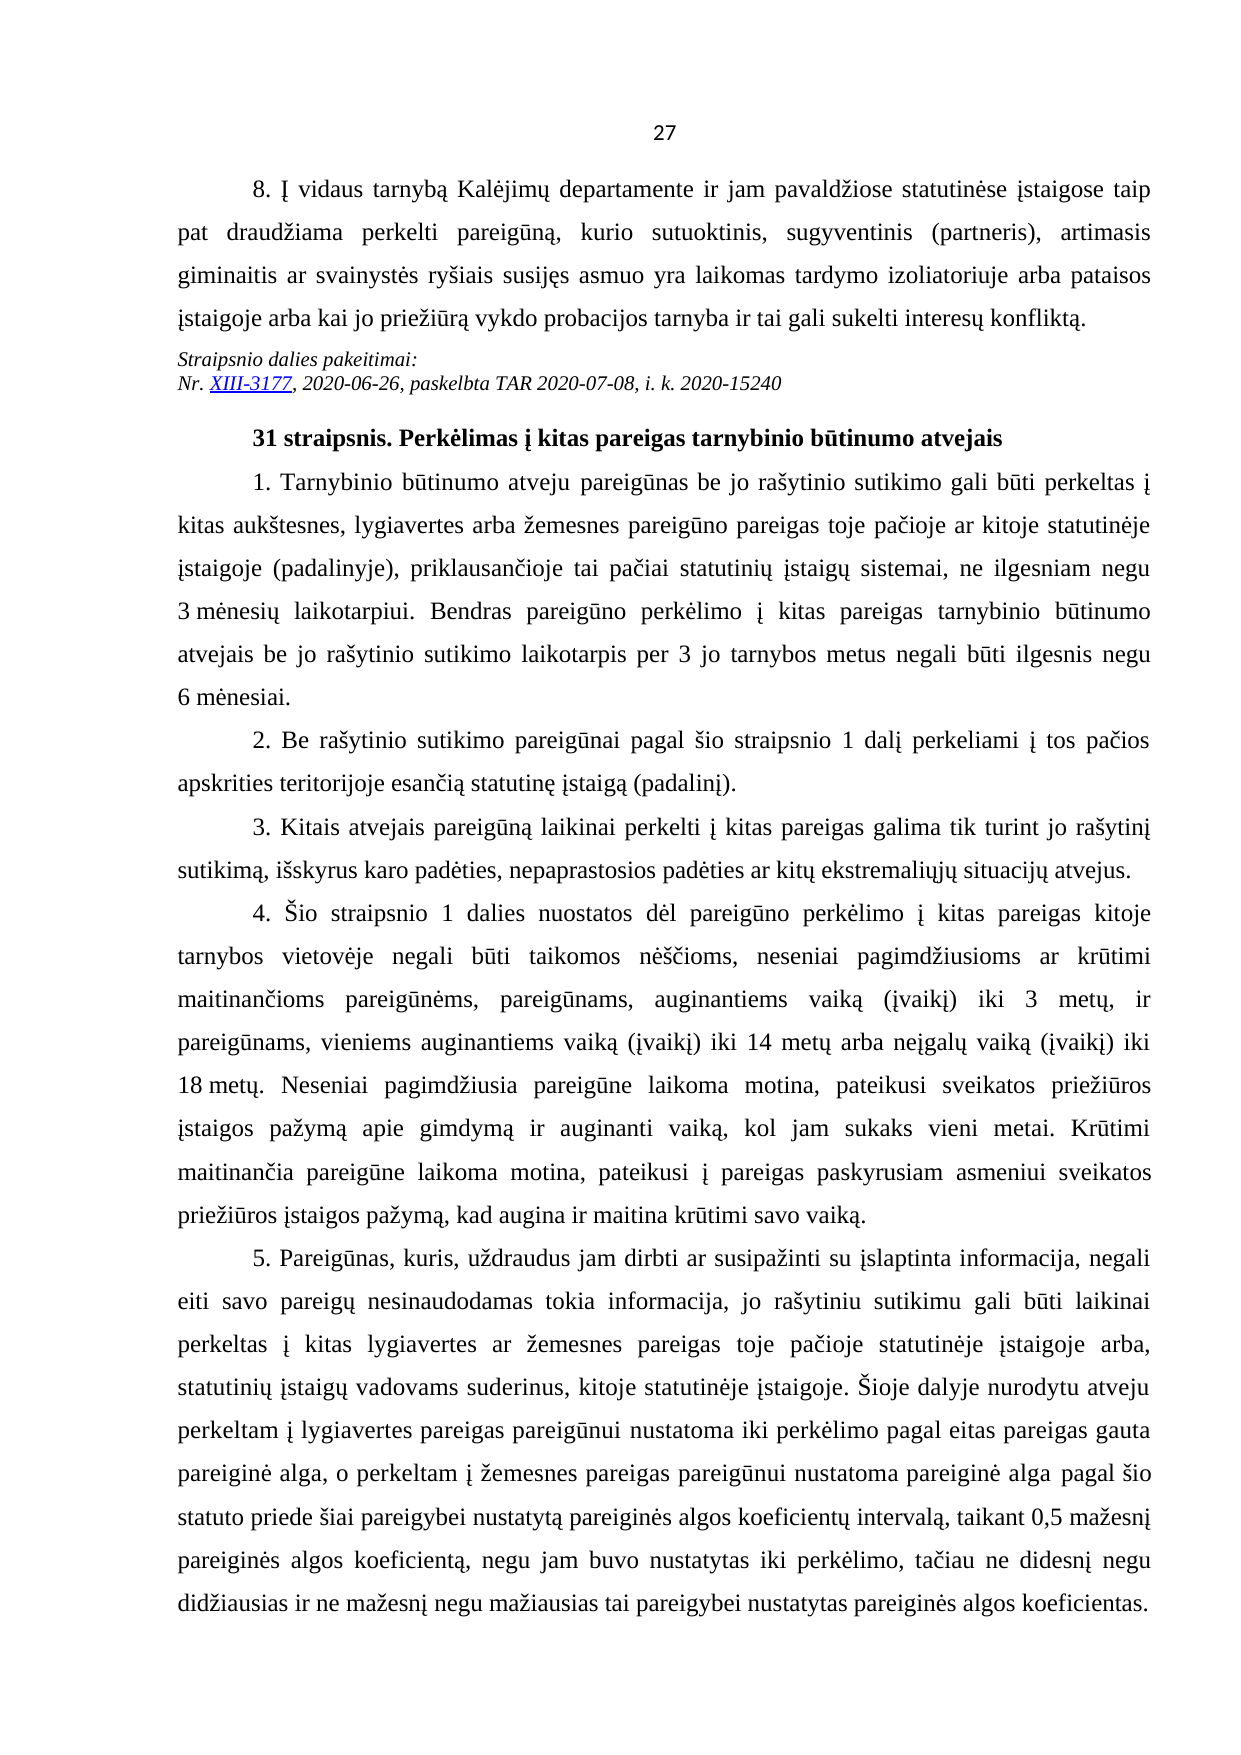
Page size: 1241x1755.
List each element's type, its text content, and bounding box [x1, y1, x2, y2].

text 3. Kitais atvejais pareigūną laikinai perkelti į kitas pareigas galima tik turint jo rašytinį sutikimą, išskyrus karo padėties, nepaprastosios padėties ar kitų ekstremaliųjų situacijų atvejus. [177, 812, 1152, 883]
text 2. Be rašytinio sutikimo pareigūnai pagal šio straipsnio 1 dalį perkeliami į tos pačios apskrities teritorijoje esančią statutinę įstaigą (padalinį). [177, 725, 1152, 797]
text 1. Tarnybinio būtinumo atveju pareigūnas be jo rašytinio sutikimo gali būti perkeltas į kitas aukštesnes, lygiavertes arba žemesnes pareigūno pareigas toje pačioje ar kitoje statutinėje įstaigoje (padalinyje), priklausančioje tai pačiai statutinių įstaigų sistemai, ne ilgesniam negu 3 mėnesių laikotarpiui. Bendras pareigūno perkėlimo į kitas pareigas tarnybinio būtinumo atvejais be jo rašytinio sutikimo laikotarpis per 3 jo tarnybos metus negali būti ilgesnis negu 6 mėnesiai. [177, 467, 1152, 711]
text 31 straipsnis. Perkėlimas į kitas pareigas tarnybinio būtinumo atvejais [177, 423, 1152, 452]
text Straipsnio dalies pakeitimai: [177, 347, 1152, 371]
text 5. Pareigūnas, kuris, uždraudus jam dirbti ar susipažinti su įslaptinta informacija, negali eiti savo pareigų nesinaudodamas tokia informacija, jo rašytiniu sutikimu gali būti laikinai perkeltas į kitas lygiavertes ar žemesnes pareigas toje pačioje statutinėje įstaigoje arba, statutinių įstaigų vadovams suderinus, kitoje statutinėje įstaigoje. Šioje dalyje nurodytu atveju perkeltam į lygiavertes pareigas pareigūnui nustatoma iki perkėlimo pagal eitas pareigas gauta pareiginė alga, o perkeltam į žemesnes pareigas pareigūnui nustatoma pareiginė alga pagal šio statuto priede šiai pareigybei nustatytą pareiginės algos koeficientų intervalą, taikant 0,5 mažesnį pareiginės algos koeficientą, negu jam buvo nustatytas iki perkėlimo, tačiau ne didesnį negu didžiausias ir ne mažesnį negu mažiausias tai pareigybei nustatytas pareiginės algos koeficientas. [177, 1243, 1152, 1617]
text 8. Į vidaus tarnybą Kalėjimų departamente ir jam pavaldžiose statutinėse įstaigose taip pat draudžiama perkelti pareigūną, kurio sutuoktinis, sugyventinis (partneris), artimasis giminaitis ar svainystės ryšiais susijęs asmuo yra laikomas tardymo izoliatoriuje arba pataisos įstaigoje arba kai jo priežiūrą vykdo probacijos tarnyba ir tai gali sukelti interesų konfliktą. [177, 174, 1152, 332]
text Nr. XIII-3177, 2020-06-26, paskelbta TAR 2020-07-08, i. k. 2020-15240 [177, 371, 1152, 395]
text 4. Šio straipsnio 1 dalies nuostatos dėl pareigūno perkėlimo į kitas pareigas kitoje tarnybos vietovėje negali būti taikomos nėščioms, neseniai pagimdžiusioms ar krūtimi maitinančioms pareigūnėms, pareigūnams, auginantiems vaiką (įvaikį) iki 3 metų, ir pareigūnams, vieniems auginantiems vaiką (įvaikį) iki 14 metų arba neįgalų vaiką (įvaikį) iki 18 metų. Neseniai pagimdžiusia pareigūne laikoma motina, pateikusi sveikatos priežiūros įstaigos pažymą apie gimdymą ir auginanti vaiką, kol jam sukaks vieni metai. Krūtimi maitinančia pareigūne laikoma motina, pateikusi į pareigas paskyrusiam asmeniui sveikatos priežiūros įstaigos pažymą, kad augina ir maitina krūtimi savo vaiką. [177, 898, 1152, 1228]
